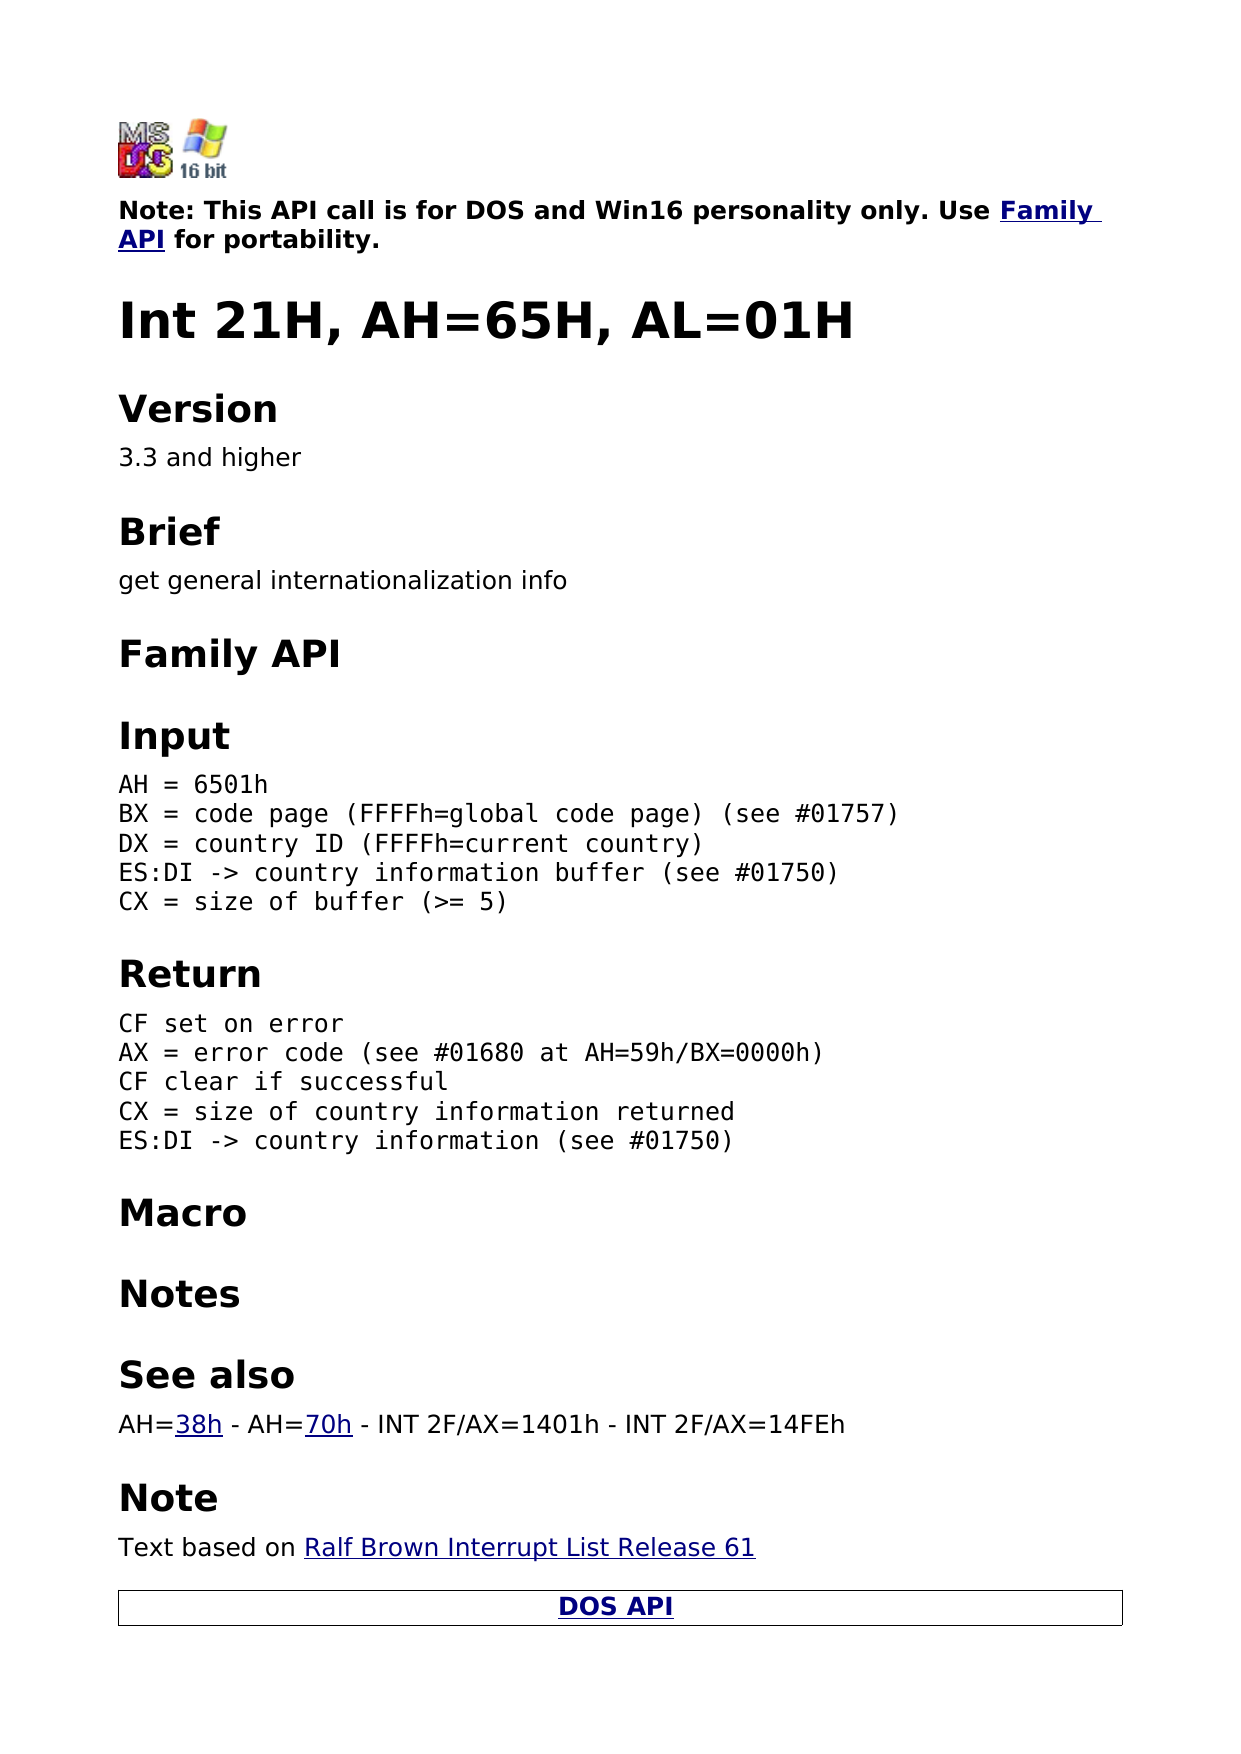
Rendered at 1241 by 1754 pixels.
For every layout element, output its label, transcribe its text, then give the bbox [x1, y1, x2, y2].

subtitle See also [118, 1354, 1122, 1398]
subtitle Brief [118, 510, 1122, 554]
subtitle Notes [118, 1273, 1122, 1317]
text AH = 6501h BX = code page (FFFFh=global code page) (see #01757) DX = country ID (FFFFh=current country) ES:DI -> country information buffer (see #01750) CX = size of buffer (>= 5) [118, 770, 1122, 916]
text get general internationalization info [118, 566, 1122, 596]
text AH=38h - AH=70h - INT 2F/AX=1401h - INT 2F/AX=14FEh [118, 1410, 1122, 1439]
subtitle Family API [118, 633, 1122, 677]
text Note: This API call is for DOS and Win16 personality only. Use Family API for portability. [118, 196, 1122, 254]
picture [180, 118, 228, 178]
table_header DOS API [119, 1591, 1122, 1624]
subtitle Input [118, 714, 1122, 758]
subtitle Note [118, 1477, 1122, 1521]
subtitle Return [118, 953, 1122, 997]
text CF set on error AX = error code (see #01680 at AH=59h/BX=0000h) CF clear if successful CX = size of country information returned ES:DI -> country information (see #01750) [118, 1009, 1122, 1155]
picture [118, 122, 173, 178]
text 3.3 and higher [118, 444, 1122, 473]
subtitle Macro [118, 1192, 1122, 1235]
subtitle Version [118, 387, 1122, 431]
subtitle Int 21H, AH=65H, AL=01H [118, 292, 1122, 350]
text Text based on Ralf Brown Interrupt List Release 61 [118, 1533, 1122, 1562]
